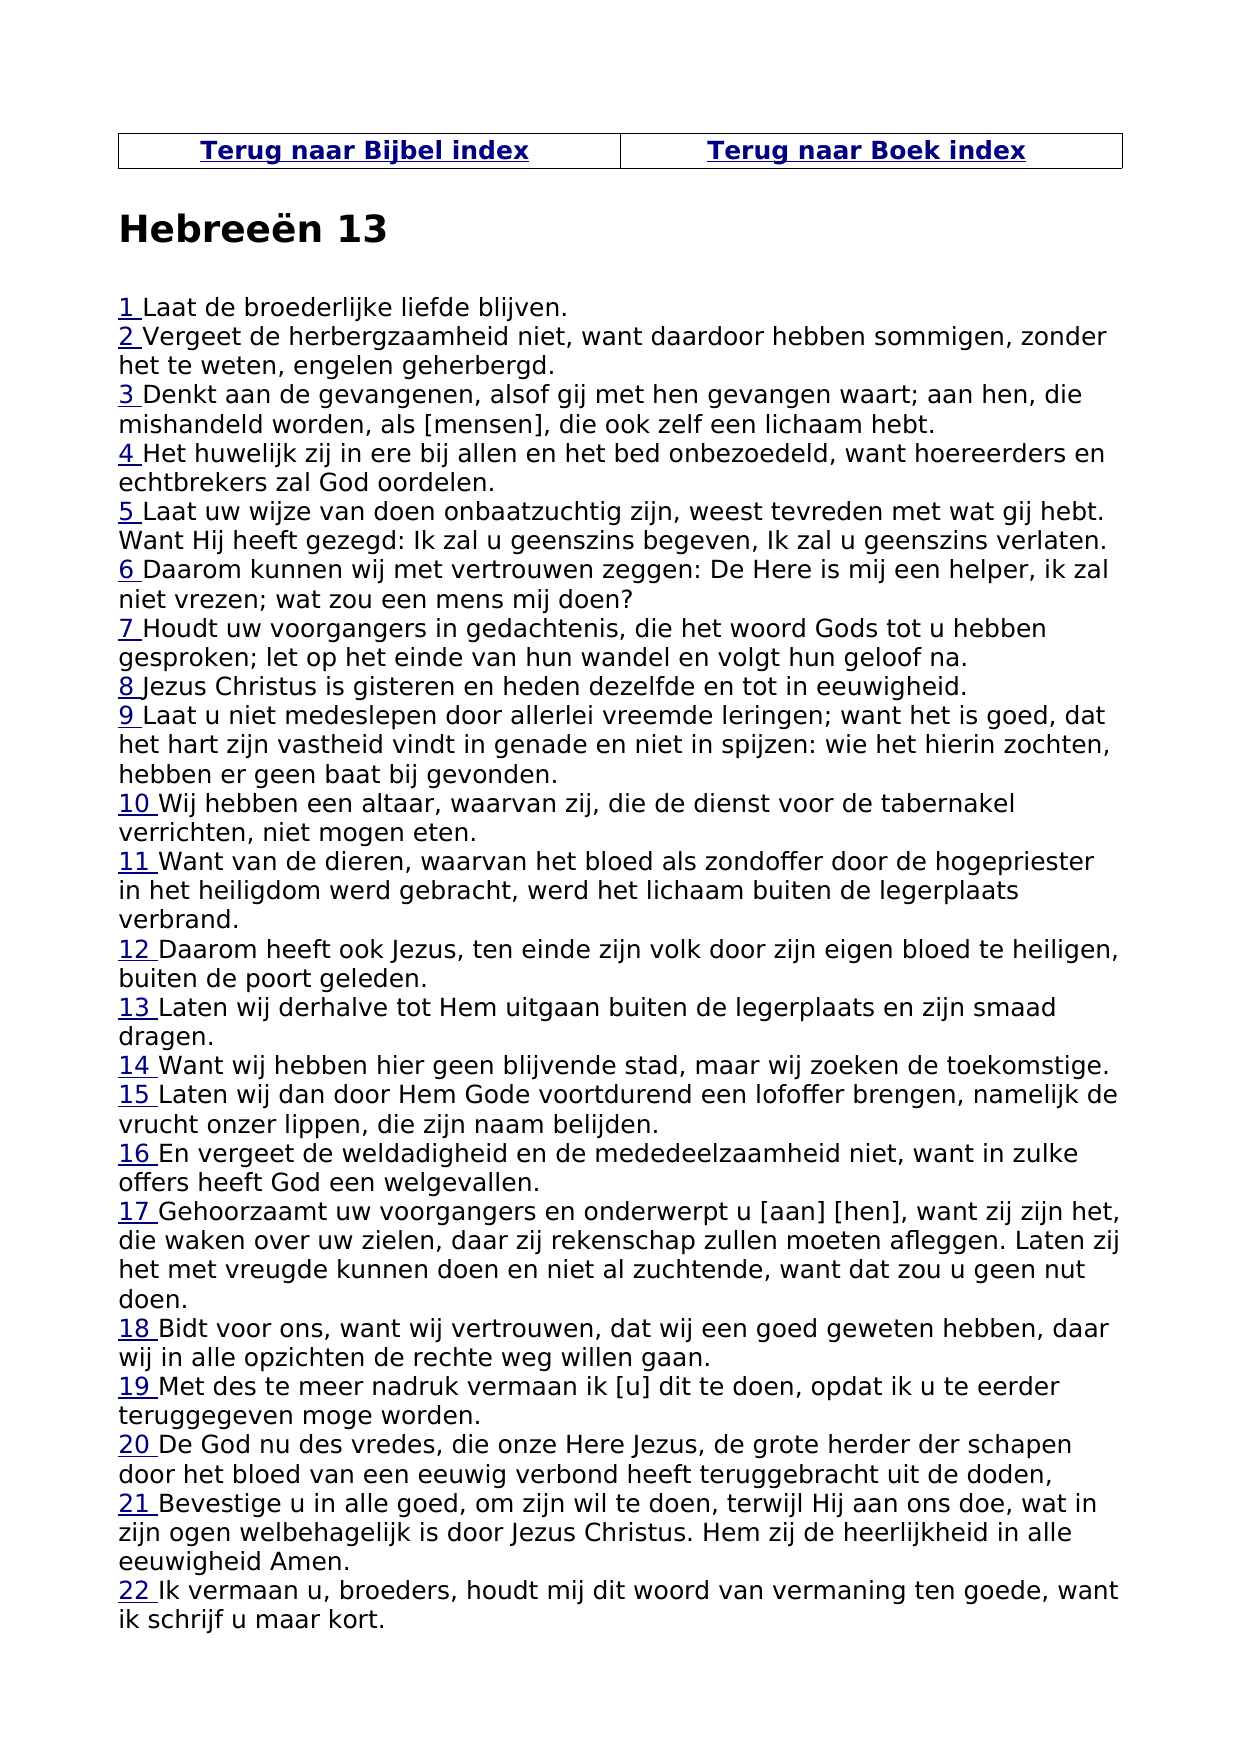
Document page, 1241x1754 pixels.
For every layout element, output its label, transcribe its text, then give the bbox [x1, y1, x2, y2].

table_header Terug naar Boek index [621, 134, 1122, 168]
subtitle Hebreeën 13 [118, 208, 1122, 252]
text 1 Laat de broederlijke liefde blijven. 2 Vergeet de herbergzaamheid niet, want daardoor hebben sommigen, zonder het te weten, engelen geherbergd. 3 Denkt aan de gevangenen, alsof gij met hen gevangen waart; aan hen, die mishandeld worden, als [mensen], die ook zelf een lichaam hebt. 4 Het huwelijk zij in ere bij allen en het bed onbezoedeld, want hoereerders en echtbrekers zal God oordelen. 5 Laat uw wijze van doen onbaatzuchtig zijn, weest tevreden met wat gij hebt. Want Hij heeft gezegd: Ik zal u geenszins begeven, Ik zal u geenszins verlaten. 6 Daarom kunnen wij met vertrouwen zeggen: De Here is mij een helper, ik zal niet vrezen; wat zou een mens mij doen? 7 Houdt uw voorgangers in gedachtenis, die het woord Gods tot u hebben gesproken; let op het einde van hun wandel en volgt hun geloof na. 8 Jezus Christus is gisteren en heden dezelfde en tot in eeuwigheid. 9 Laat u niet medeslepen door allerlei vreemde leringen; want het is goed, dat het hart zijn vastheid vindt in genade en niet in spijzen: wie het hierin zochten, hebben er geen baat bij gevonden. 10 Wij hebben een altaar, waarvan zij, die de dienst voor de tabernakel verrichten, niet mogen eten. 11 Want van de dieren, waarvan het bloed als zondoffer door de hogepriester in het heiligdom werd gebracht, werd het lichaam buiten de legerplaats verbrand. 12 Daarom heeft ook Jezus, ten einde zijn volk door zijn eigen bloed te heiligen, buiten de poort geleden. 13 Laten wij derhalve tot Hem uitgaan buiten de legerplaats en zijn smaad dragen. 14 Want wij hebben hier geen blijvende stad, maar wij zoeken de toekomstige. 15 Laten wij dan door Hem Gode voortdurend een lofoffer brengen, namelijk de vrucht onzer lippen, die zijn naam belijden. 16 En vergeet de weldadigheid en de mededeelzaamheid niet, want in zulke offers heeft God een welgevallen. 17 Gehoorzaamt uw voorgangers en onderwerpt u [aan] [hen], want zij zijn het, die waken over uw zielen, daar zij rekenschap zullen moeten afleggen. Laten zij het met vreugde kunnen doen en niet al zuchtende, want dat zou u geen nut doen. 18 Bidt voor ons, want wij vertrouwen, dat wij een goed geweten hebben, daar wij in alle opzichten de rechte weg willen gaan. 19 Met des te meer nadruk vermaan ik [u] dit te doen, opdat ik u te eerder teruggegeven moge worden. 20 De God nu des vredes, die onze Here Jezus, de grote herder der schapen door het bloed van een eeuwig verbond heeft teruggebracht uit de doden, 21 Bevestige u in alle goed, om zijn wil te doen, terwijl Hij aan ons doe, wat in zijn ogen welbehagelijk is door Jezus Christus. Hem zij de heerlijkheid in alle eeuwigheid Amen. 22 Ik vermaan u, broeders, houdt mij dit woord van vermaning ten goede, want ik schrijf u maar kort. [118, 264, 1122, 1635]
table_header Terug naar Bijbel index [119, 134, 620, 168]
